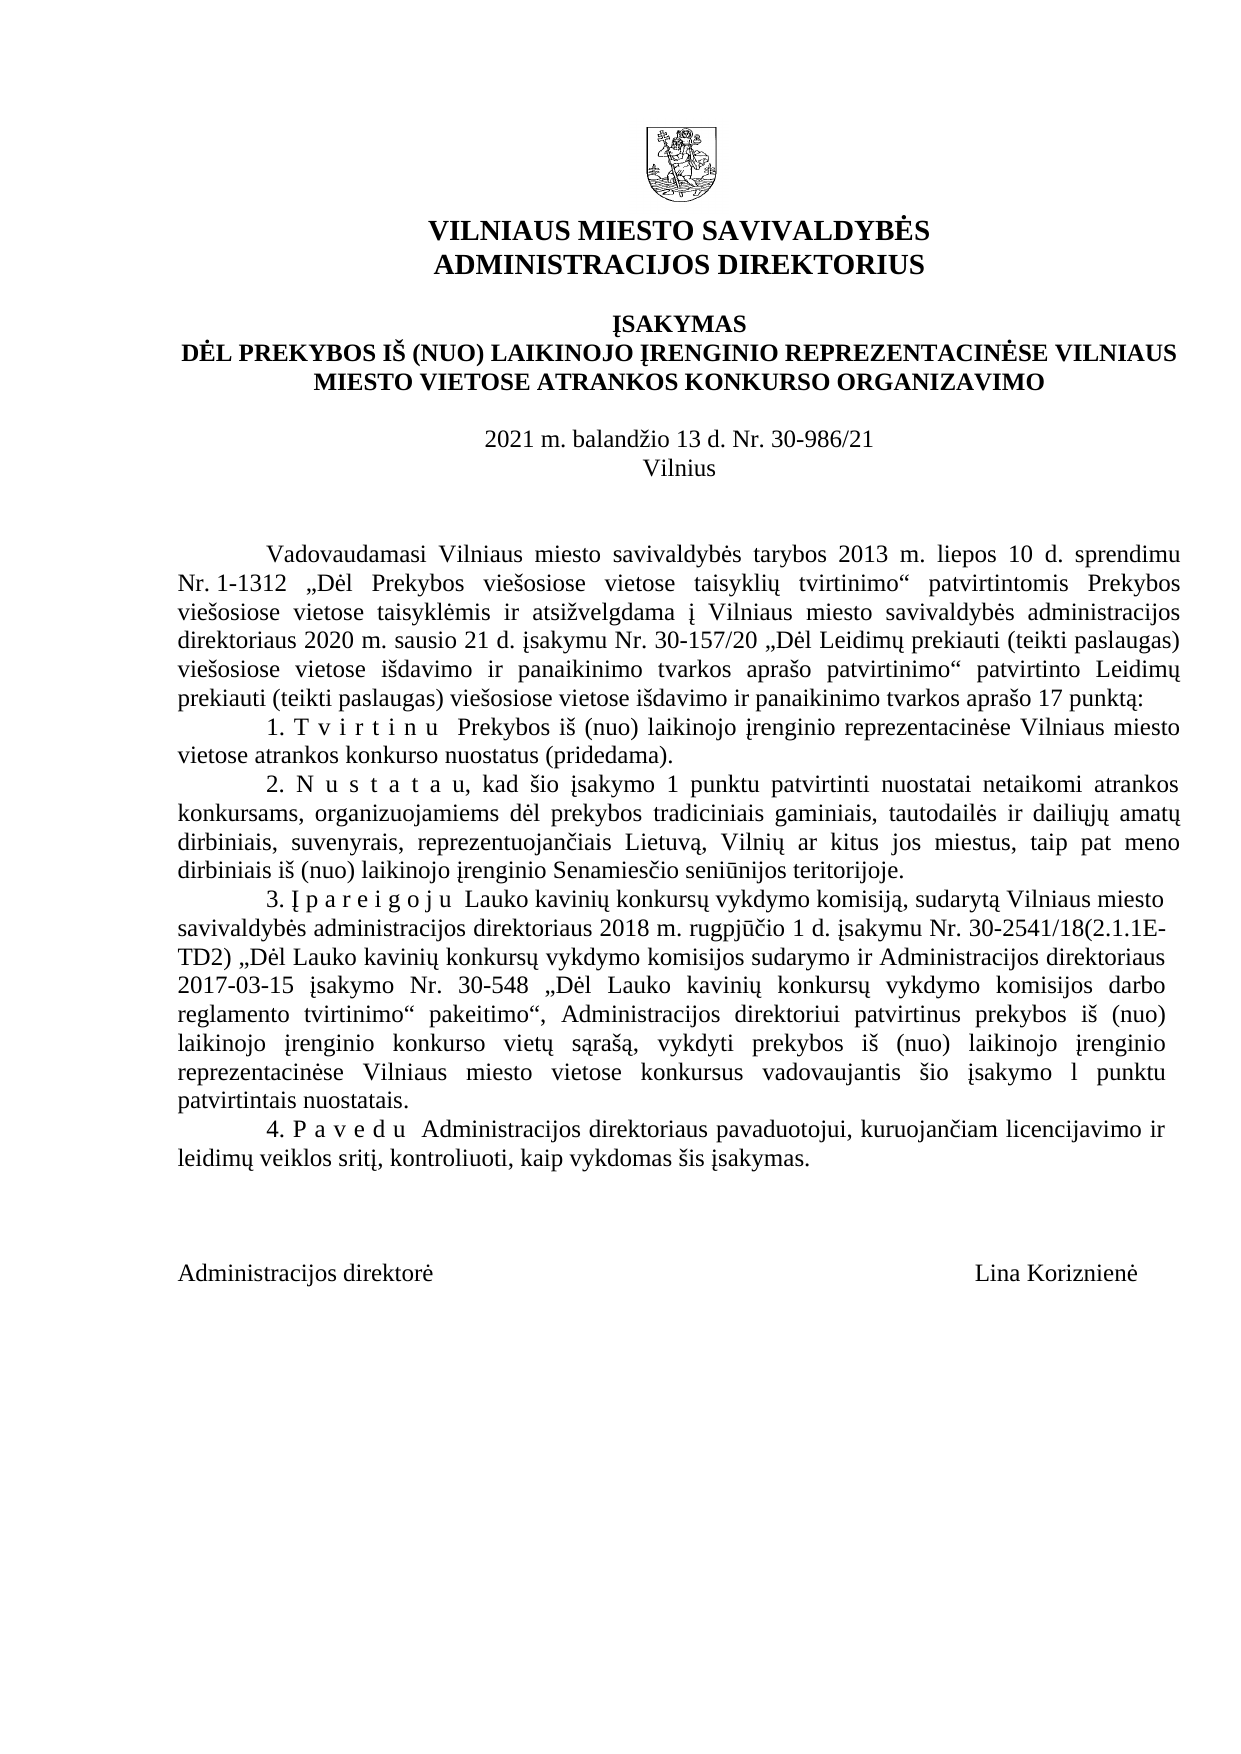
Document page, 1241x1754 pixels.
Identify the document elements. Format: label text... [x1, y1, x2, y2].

text 2021 m. balandžio 13 d. Nr. 30-986/21 [177, 424, 1181, 453]
text 2. N u s t a t a u, kad šio įsakymo 1 punktu patvirtinti nuostatai netaikomi atrankos konkursams, organizuojamiems dėl prekybos tradiciniais gaminiais, tautodailės ir dailiųjų amatų dirbiniais, suvenyrais, reprezentuojančiais Lietuvą, Vilnių ar kitus jos miestus, taip pat meno dirbiniais iš (nuo) laikinojo įrenginio Senamiesčio seniūnijos teritorijoje. [177, 769, 1181, 884]
text ĮSAKYMAS [177, 309, 1181, 338]
text Vadovaudamasi Vilniaus miesto savivaldybės tarybos 2013 m. liepos 10 d. sprendimu Nr. 1-1312 „Dėl Prekybos viešosiose vietose taisyklių tvirtinimo“ patvirtintomis Prekybos viešosiose vietose taisyklėmis ir atsižvelgdama į Vilniaus miesto savivaldybės administracijos direktoriaus 2020 m. sausio 21 d. įsakymu Nr. 30-157/20 „Dėl Leidimų prekiauti (teikti paslaugas) viešosiose vietose išdavimo ir panaikinimo tvarkos aprašo patvirtinimo“ patvirtinto Leidimų prekiauti (teikti paslaugas) viešosiose vietose išdavimo ir panaikinimo tvarkos aprašo 17 punktą: [177, 539, 1181, 712]
text VILNIAUS MIESTO SAVIVALDYBĖS [177, 213, 1181, 247]
text Vilnius [177, 453, 1181, 482]
text 4. P a v e d u Administracijos direktoriaus pavaduotojui, kuruojančiam licencijavimo ir leidimų veiklos sritį, kontroliuoti, kaip vykdomas šis įsakymas. [177, 1114, 1167, 1172]
text 1. T v i r t i n u Prekybos iš (nuo) laikinojo įrenginio reprezentacinėse Vilniaus miesto vietose atrankos konkurso nuostatus (pridedama). [177, 712, 1181, 769]
text Administracijos direktorė Lina Koriznienė [177, 1258, 1181, 1287]
text 3. Į p a r e i g o j u Lauko kavinių konkursų vykdymo komisiją, sudarytą Vilniaus miesto savivaldybės administracijos direktoriaus 2018 m. rugpjūčio 1 d. įsakymu Nr. 30-2541/18(2.1.1E-TD2) „Dėl Lauko kavinių konkursų vykdymo komisijos sudarymo ir Administracijos direktoriaus 2017-03-15 įsakymo Nr. 30-548 „Dėl Lauko kavinių konkursų vykdymo komisijos darbo reglamento tvirtinimo“ pakeitimo“, Administracijos direktoriui patvirtinus prekybos iš (nuo) laikinojo įrenginio konkurso vietų sąrašą, vykdyti prekybos iš (nuo) laikinojo įrenginio reprezentacinėse Vilniaus miesto vietose konkursus vadovaujantis šio įsakymo l punktu patvirtintais nuostatais. [177, 884, 1167, 1114]
text DĖL PREKYBOS IŠ (NUO) LAIKINOJO ĮRENGINIO REPREZENTACINĖSE VILNIAUS MIESTO VIETOSE ATRANKOS KONKURSO ORGANIZAVIMO [177, 338, 1181, 396]
text ADMINISTRACIJOS DIREKTORIUS [177, 247, 1181, 281]
